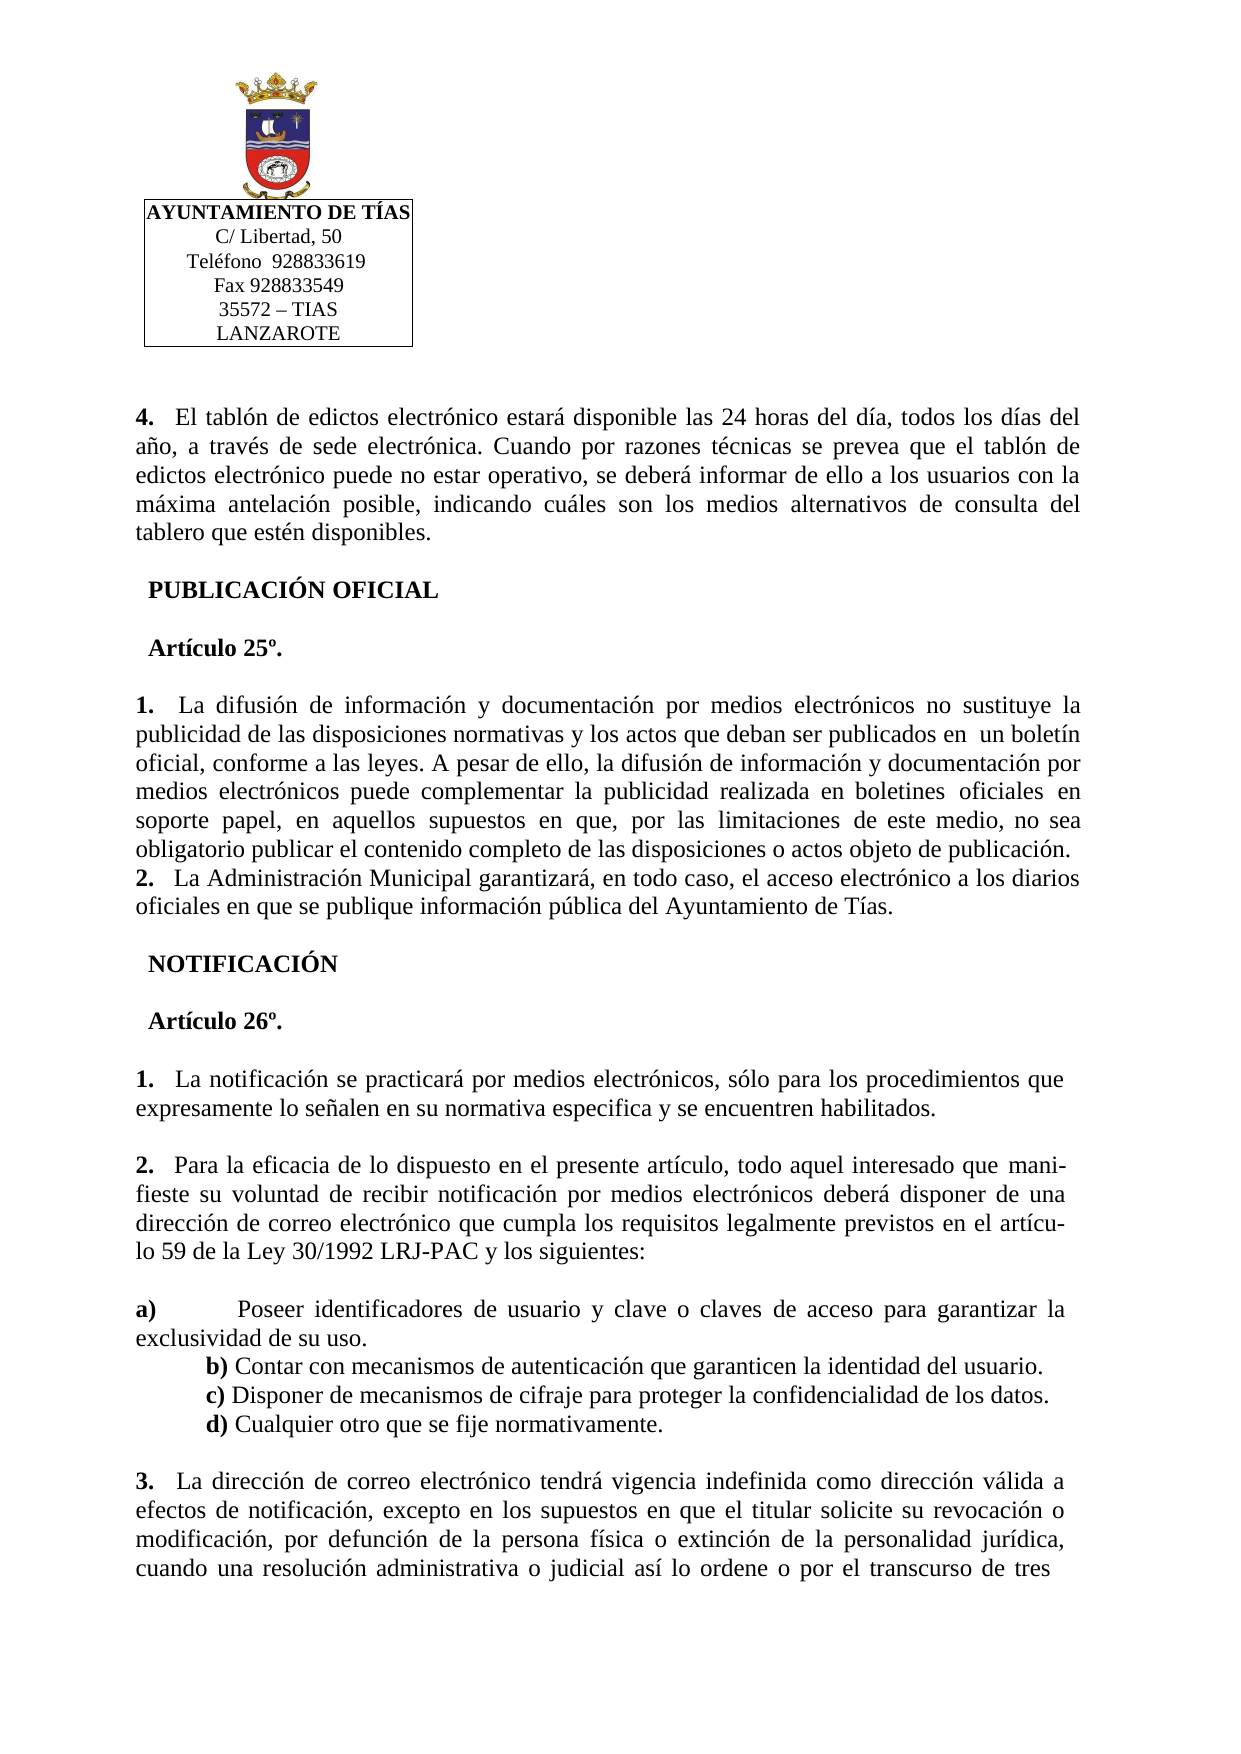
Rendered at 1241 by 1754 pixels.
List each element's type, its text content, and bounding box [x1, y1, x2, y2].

list La dirección de correo electrónico tendrá vigencia indefinida como dirección válida a efectos de notificación, excepto en los supuestos en que el titular solicite su revocación o modificación, por defunción de la persona física o extinción de la personalidad jurídica, cuando una resolución administrativa o judicial así lo ordene o por el transcurso de tres [135, 1466, 1066, 1581]
text Artículo 26º. [148, 1006, 1105, 1035]
list Contar con mecanismos de autenticación que garanticen la identidad del usuario. [206, 1351, 1105, 1380]
list Para la eficacia de lo dispuesto en el presente artículo, todo aquel interesado que mani- fieste su voluntad de recibir notificación por medios electrónicos deberá disponer de una dirección de correo electrónico que cumpla los requisitos legalmente previstos en el artícu- lo 59 de la Ley 30/1992 LRJ-PAC y los siguientes: [135, 1150, 1066, 1265]
text Artículo 25º. [148, 633, 1105, 661]
text PUBLICACIÓN OFICIAL [148, 575, 1105, 604]
list La notificación se practicará por medios electrónicos, sólo para los procedimientos que expresamente lo señalen en su normativa especifica y se encuentren habilitados. [135, 1064, 1066, 1121]
list Poseer identificadores de usuario y clave o claves de acceso para garantizar la exclusividad de su uso. [135, 1294, 1066, 1351]
text NOTIFICACIÓN [148, 949, 1105, 978]
list Cualquier otro que se fije normativamente. [206, 1409, 1105, 1438]
list La Administración Municipal garantizará, en todo caso, el acceso electrónico a los diarios oficiales en que se publique información pública del Ayuntamiento de Tías. [135, 863, 1081, 920]
list Disponer de mecanismos de cifraje para proteger la confidencialidad de los datos. [206, 1380, 1105, 1409]
list La difusión de información y documentación por medios electrónicos no sustituye la publicidad de las disposiciones normativas y los actos que deban ser publicados en un boletín oficial, conforme a las leyes. A pesar de ello, la difusión de información y documentación por medios electrónicos puede complementar la publicidad realizada en boletines oficiales en soporte papel, en aquellos supuestos en que, por las limitaciones de este medio, no sea obligatorio publicar el contenido completo de las disposiciones o actos objeto de publicación. [135, 690, 1081, 863]
list El tablón de edictos electrónico estará disponible las 24 horas del día, todos los días del año, a través de sede electrónica. Cuando por razones técnicas se prevea que el tablón de edictos electrónico puede no estar operativo, se deberá informar de ello a los usuarios con la máxima antelación posible, indicando cuáles son los medios alternativos de consulta del tablero que estén disponibles. [135, 402, 1082, 546]
